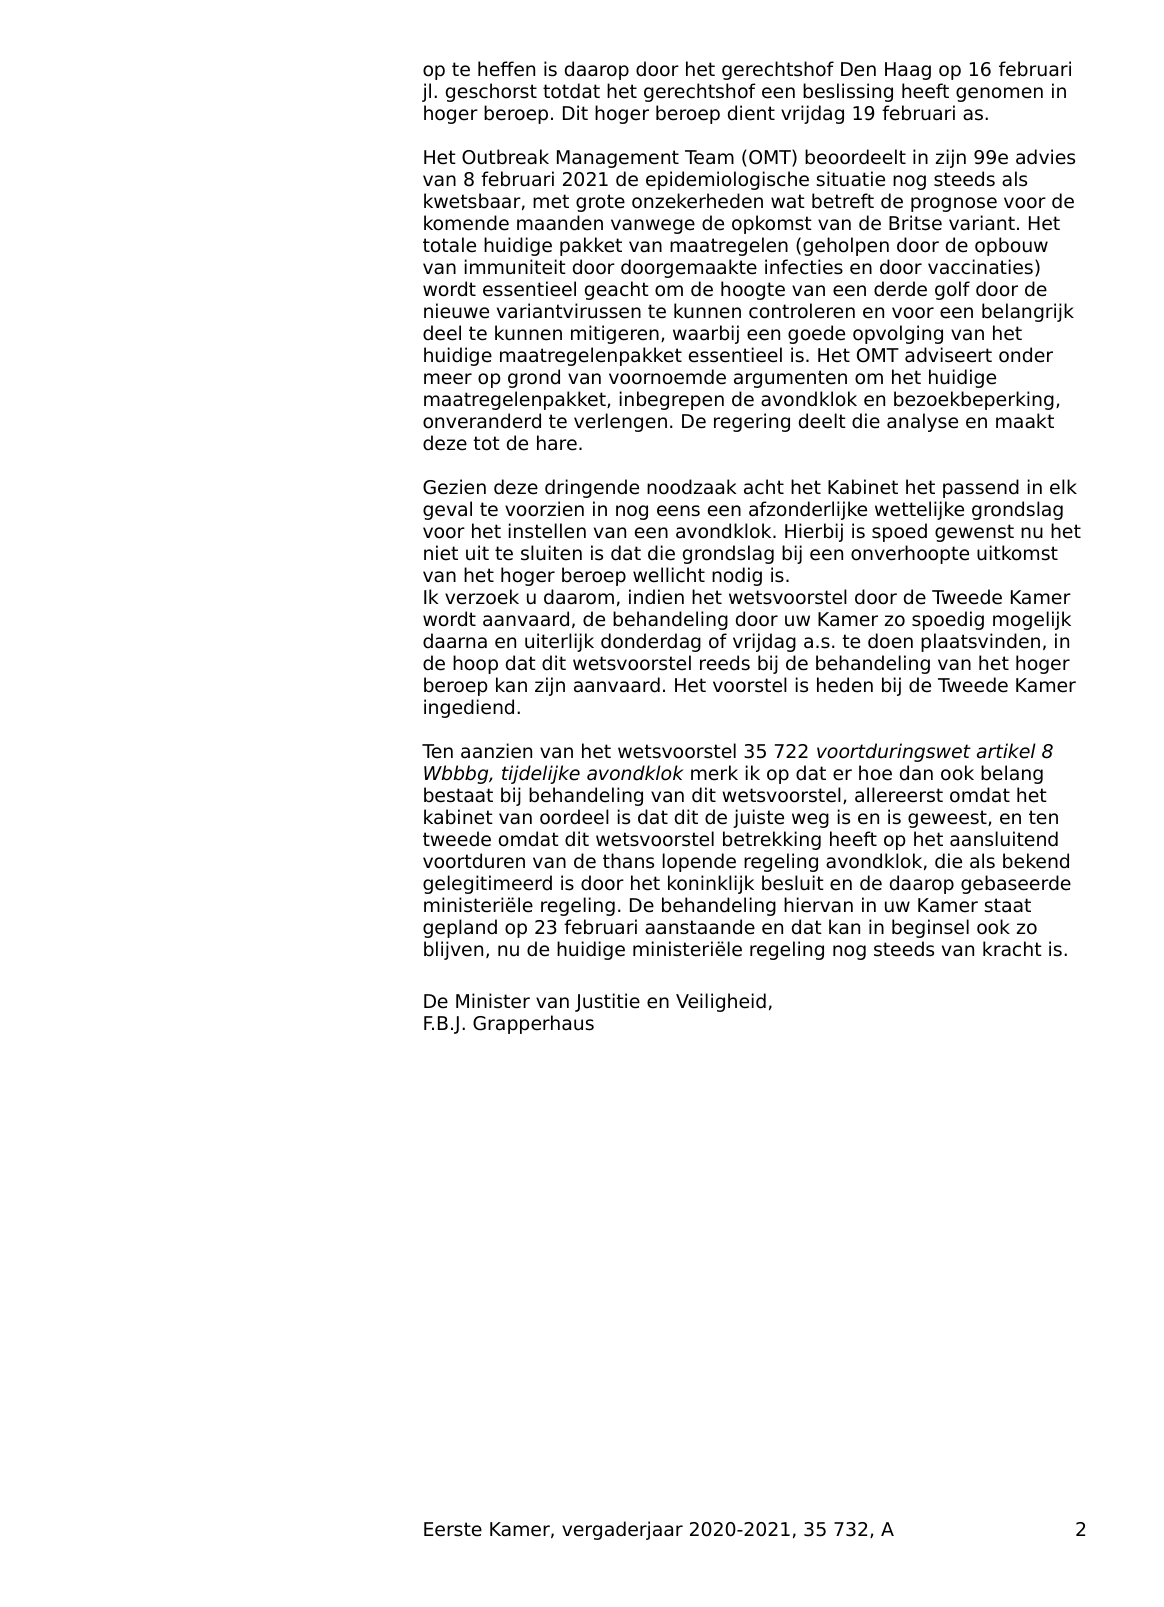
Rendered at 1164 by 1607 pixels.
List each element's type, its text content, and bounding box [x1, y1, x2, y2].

text De Minister van Justitie en Veiligheid, F.B.J. Grapperhaus [422, 991, 1087, 1035]
text Ik verzoek u daarom, indien het wetsvoorstel door de Tweede Kamer wordt aanvaard, de behandeling door uw Kamer zo spoedig mogelijk daarna en uiterlijk donderdag of vrijdag a.s. te doen plaatsvinden, in de hoop dat dit wetsvoorstel reeds bij de behandeling van het hoger beroep kan zijn aanvaard. Het voorstel is heden bij de Tweede Kamer ingediend. [422, 587, 1087, 719]
text Gezien deze dringende noodzaak acht het Kabinet het passend in elk geval te voorzien in nog eens een afzonderlijke wettelijke grondslag voor het instellen van een avondklok. Hierbij is spoed gewenst nu het niet uit te sluiten is dat die grondslag bij een onverhoopte uitkomst van het hoger beroep wellicht nodig is. [422, 477, 1087, 587]
text Het Outbreak Management Team (OMT) beoordeelt in zijn 99e advies van 8 februari 2021 de epidemiologische situatie nog steeds als kwetsbaar, met grote onzekerheden wat betreft de prognose voor de komende maanden vanwege de opkomst van de Britse variant. Het totale huidige pakket van maatregelen (geholpen door de opbouw van immuniteit door doorgemaakte infecties en door vaccinaties) wordt essentieel geacht om de hoogte van een derde golf door de nieuwe variantvirussen te kunnen controleren en voor een belangrijk deel te kunnen mitigeren, waarbij een goede opvolging van het huidige maatregelenpakket essentieel is. Het OMT adviseert onder meer op grond van voornoemde argumenten om het huidige maatregelenpakket, inbegrepen de avondklok en bezoekbeperking, onveranderd te verlengen. De regering deelt die analyse en maakt deze tot de hare. [422, 147, 1087, 455]
text Ten aanzien van het wetsvoorstel 35 722 voortduringswet artikel 8 Wbbbg, tijdelijke avondklok merk ik op dat er hoe dan ook belang bestaat bij behandeling van dit wetsvoorstel, allereerst omdat het kabinet van oordeel is dat dit de juiste weg is en is geweest, en ten tweede omdat dit wetsvoorstel betrekking heeft op het aansluitend voortduren van de thans lopende regeling avondklok, die als bekend gelegitimeerd is door het koninklijk besluit en de daarop gebaseerde ministeriële regeling. De behandeling hiervan in uw Kamer staat gepland op 23 februari aanstaande en dat kan in beginsel ook zo blijven, nu de huidige ministeriële regeling nog steeds van kracht is. [422, 741, 1087, 961]
text op te heffen is daarop door het gerechtshof Den Haag op 16 februari jl. geschorst totdat het gerechtshof een beslissing heeft genomen in hoger beroep. Dit hoger beroep dient vrijdag 19 februari as. [422, 59, 1087, 125]
